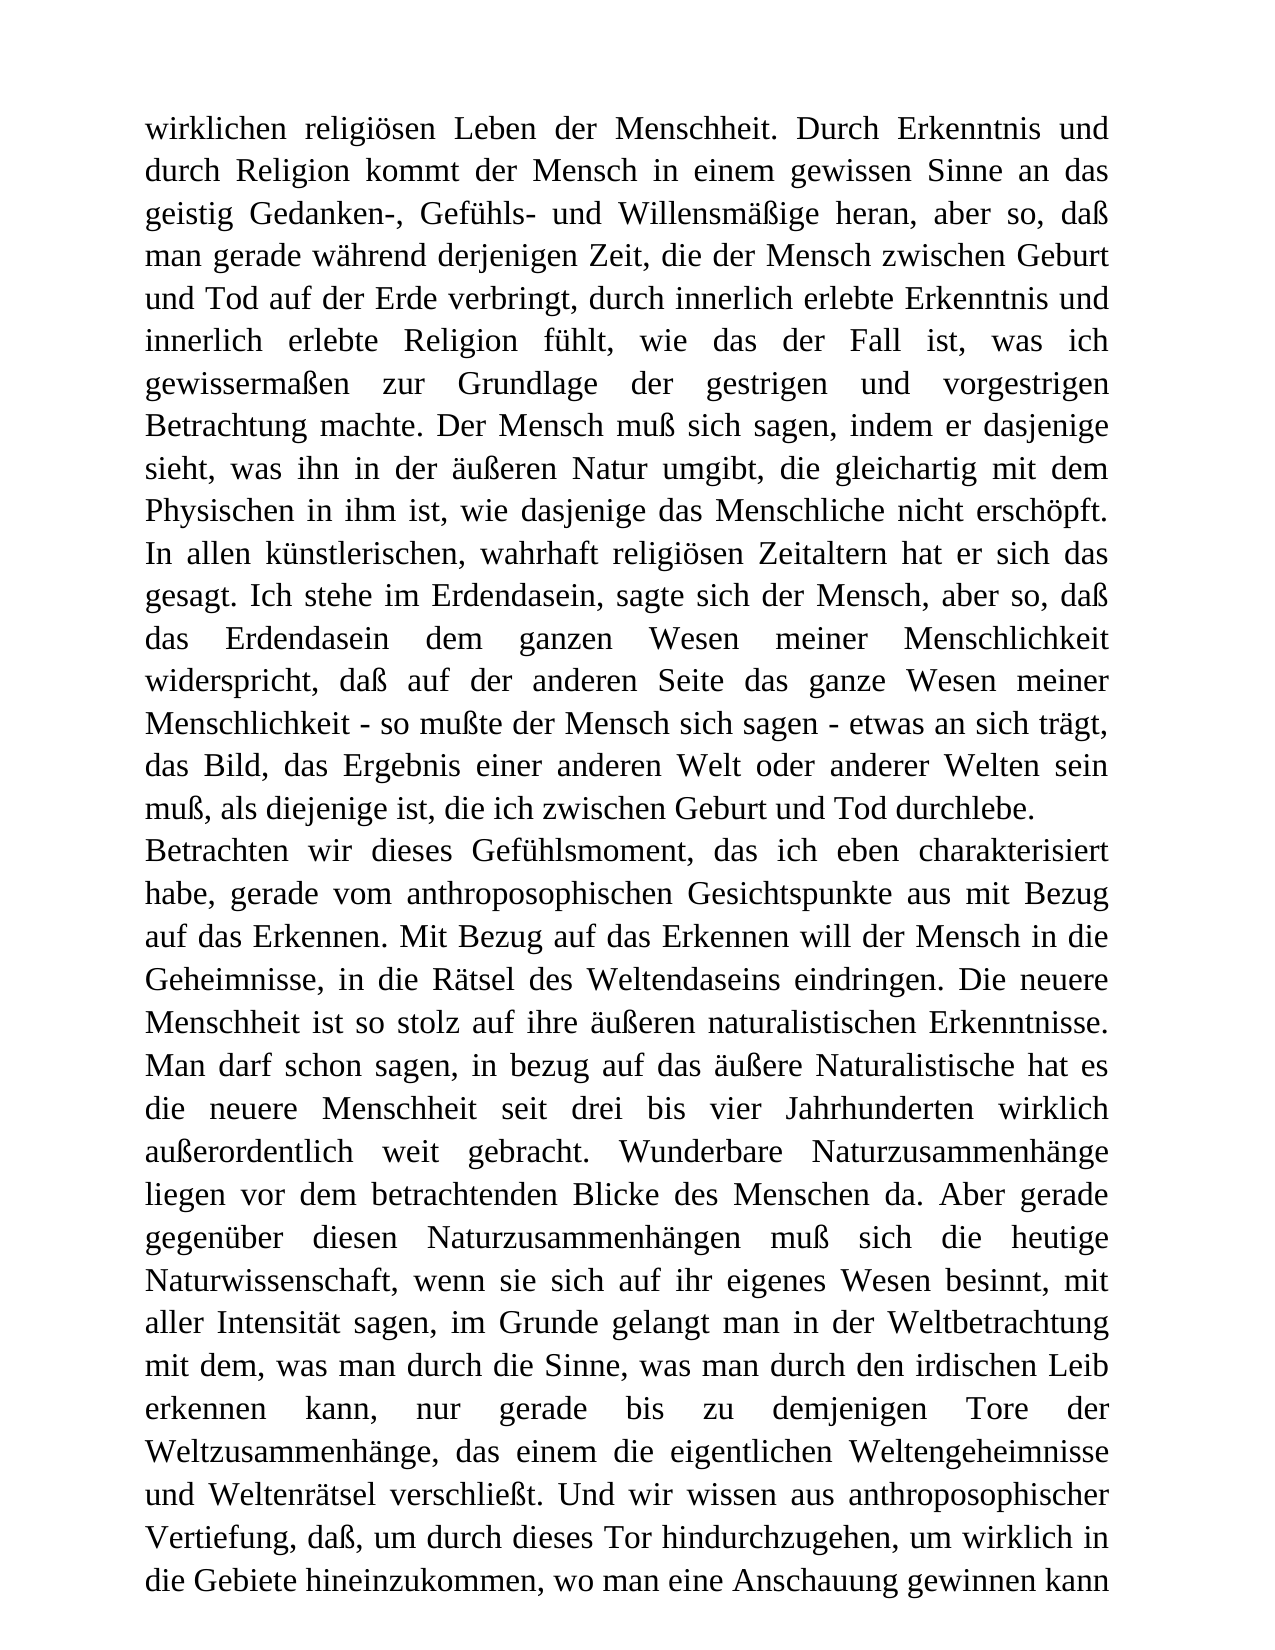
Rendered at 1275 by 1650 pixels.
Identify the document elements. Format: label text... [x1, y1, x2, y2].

text wirklichen religiösen Leben der Menschheit. Durch Erkenntnis und durch Religion kommt der Mensch in einem gewissen Sinne an das geistig Gedanken-, Gefühls- und Willensmäßige heran, aber so, daß man gerade während derjenigen Zeit, die der Mensch zwischen Geburt und Tod auf der Erde verbringt, durch innerlich erlebte Erkenntnis und innerlich erlebte Religion fühlt, wie das der Fall ist, was ich gewissermaßen zur Grundlage der gestrigen und vorgestrigen Betrachtung machte. Der Mensch muß sich sagen, indem er dasjenige sieht, was ihn in der äußeren Natur umgibt, die gleichartig mit dem Physischen in ihm ist, wie dasjenige das Menschliche nicht erschöpft. In allen künstlerischen, wahrhaft religiösen Zeitaltern hat er sich das gesagt. Ich stehe im Erdendasein, sagte sich der Mensch, aber so, daß das Erdendasein dem ganzen Wesen meiner Menschlichkeit widerspricht, daß auf der anderen Seite das ganze Wesen meiner Menschlichkeit - so mußte der Mensch sich sagen - etwas an sich trägt, das Bild, das Ergebnis einer anderen Welt oder anderer Welten sein muß, als diejenige ist, die ich zwischen Geburt und Tod durchlebe. [144, 108, 1110, 826]
text Betrachten wir dieses Gefühlsmoment, das ich eben charakterisiert habe, gerade vom anthroposophischen Gesichtspunkte aus mit Bezug auf das Erkennen. Mit Bezug auf das Erkennen will der Mensch in die Geheimnisse, in die Rätsel des Weltendaseins eindringen. Die neuere Menschheit ist so stolz auf ihre äußeren naturalistischen Erkenntnisse. Man darf schon sagen, in bezug auf das äußere Naturalistische hat es die neuere Menschheit seit drei bis vier Jahrhunderten wirklich außerordentlich weit gebracht. Wunderbare Naturzusammenhänge liegen vor dem betrachtenden Blicke des Menschen da. Aber gerade gegenüber diesen Naturzusammenhängen muß sich die heutige Naturwissenschaft, wenn sie sich auf ihr eigenes Wesen besinnt, mit aller Intensität sagen, im Grunde gelangt man in der Weltbetrachtung mit dem, was man durch die Sinne, was man durch den irdischen Leib erkennen kann, nur gerade bis zu demjenigen Tore der Weltzusammenhänge, das einem die eigentlichen Weltengeheimnisse und Weltenrätsel verschließt. Und wir wissen aus anthroposophischer Vertiefung, daß, um durch dieses Tor hindurchzugehen, um wirklich in die Gebiete hineinzukommen, wo man eine Anschauung gewinnen kann [144, 831, 1110, 1598]
